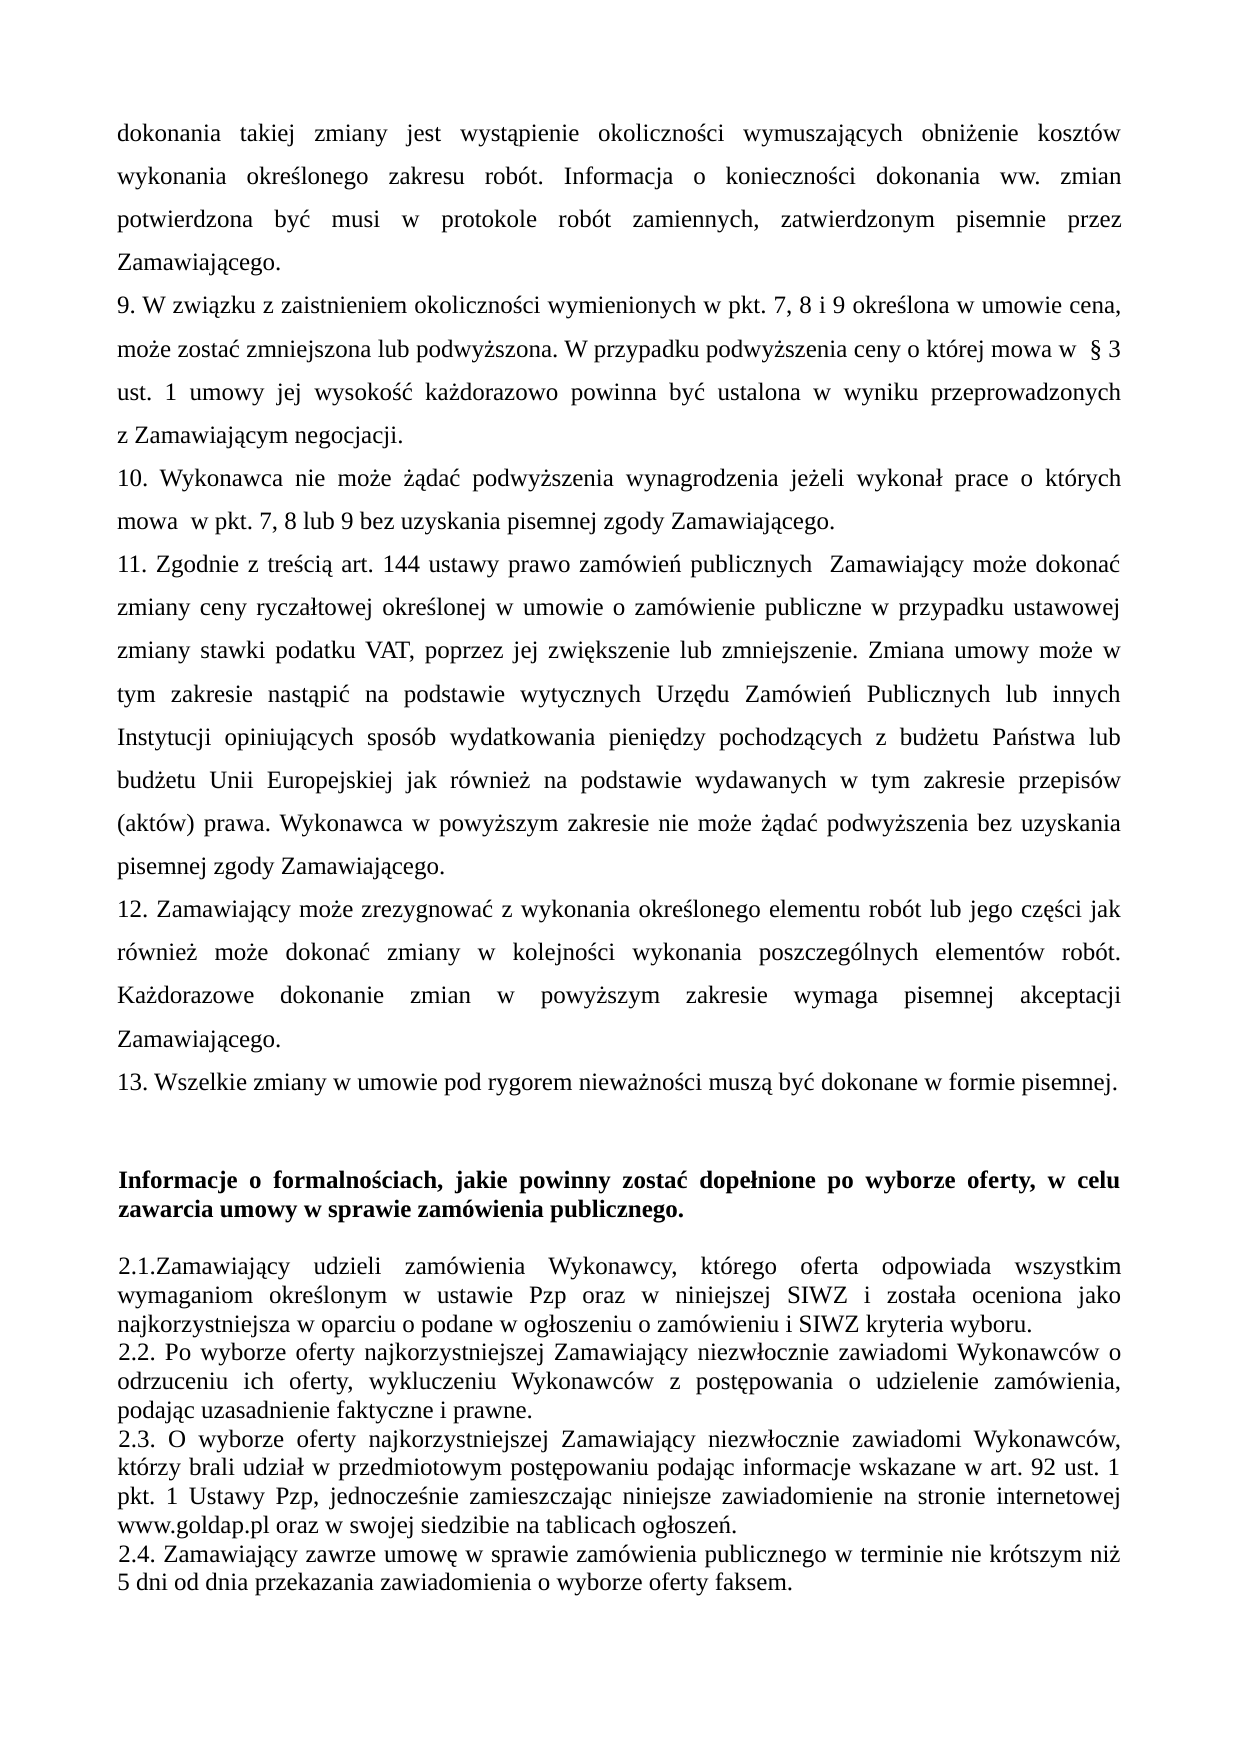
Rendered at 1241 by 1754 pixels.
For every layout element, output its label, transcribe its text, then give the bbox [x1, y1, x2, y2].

text 2.2. Po wyborze oferty najkorzystniejszej Zamawiający niezwłocznie zawiadomi Wykonawców o odrzuceniu ich oferty, wykluczeniu Wykonawców z postępowania o udzielenie zamówienia, podając uzasadnienie faktyczne i prawne. [117, 1337, 1122, 1424]
list 9. W związku z zaistnieniem okoliczności wymienionych w pkt. 7, 8 i 9 określona w umowie cena, może zostać zmniejszona lub podwyższona. W przypadku podwyższenia ceny o której mowa w § 3 ust. 1 umowy jej wysokość każdorazowo powinna być ustalona w wyniku przeprowadzonych z Zamawiającym negocjacji. [117, 291, 1122, 449]
list dokonania takiej zmiany jest wystąpienie okoliczności wymuszających obniżenie kosztów wykonania określonego zakresu robót. Informacja o konieczności dokonania ww. zmian potwierdzona być musi w protokole robót zamiennych, zatwierdzonym pisemnie przez Zamawiającego. [117, 118, 1122, 276]
text 11. Zgodnie z treścią art. 144 ustawy prawo zamówień publicznych Zamawiający może dokonać zmiany ceny ryczałtowej określonej w umowie o zamówienie publiczne w przypadku ustawowej zmiany stawki podatku VAT, poprzez jej zwiększenie lub zmniejszenie. Zmiana umowy może w tym zakresie nastąpić na podstawie wytycznych Urzędu Zamówień Publicznych lub innych Instytucji opiniujących sposób wydatkowania pieniędzy pochodzących z budżetu Państwa lub budżetu Unii Europejskiej jak również na podstawie wydawanych w tym zakresie przepisów (aktów) prawa. Wykonawca w powyższym zakresie nie może żądać podwyższenia bez uzyskania pisemnej zgody Zamawiającego. [117, 549, 1122, 880]
text 13. Wszelkie zmiany w umowie pod rygorem nieważności muszą być dokonane w formie pisemnej. [117, 1067, 1122, 1096]
text 2.1.Zamawiający udzieli zamówienia Wykonawcy, którego oferta odpowiada wszystkim wymaganiom określonym w ustawie Pzp oraz w niniejszej SIWZ i została oceniona jako najkorzystniejsza w oparciu o podane w ogłoszeniu o zamówieniu i SIWZ kryteria wyboru. [117, 1251, 1122, 1337]
list 10. Wykonawca nie może żądać podwyższenia wynagrodzenia jeżeli wykonał prace o których mowa w pkt. 7, 8 lub 9 bez uzyskania pisemnej zgody Zamawiającego. [117, 463, 1122, 535]
text 2.4. Zamawiający zawrze umowę w sprawie zamówienia publicznego w terminie nie krótszym niż 5 dni od dnia przekazania zawiadomienia o wyborze oferty faksem. [117, 1539, 1122, 1596]
text 2.3. O wyborze oferty najkorzystniejszej Zamawiający niezwłocznie zawiadomi Wykonawców, którzy brali udział w przedmiotowym postępowaniu podając informacje wskazane w art. 92 ust. 1 pkt. 1 Ustawy Pzp, jednocześnie zamieszczając niniejsze zawiadomienie na stronie internetowej www.goldap.pl oraz w swojej siedzibie na tablicach ogłoszeń. [117, 1424, 1122, 1539]
text 12. Zamawiający może zrezygnować z wykonania określonego elementu robót lub jego części jak również może dokonać zmiany w kolejności wykonania poszczególnych elementów robót. Każdorazowe dokonanie zmian w powyższym zakresie wymaga pisemnej akceptacji Zamawiającego. [117, 894, 1122, 1052]
text Informacje o formalnościach, jakie powinny zostać dopełnione po wyborze oferty, w celu zawarcia umowy w sprawie zamówienia publicznego. [118, 1165, 1122, 1222]
